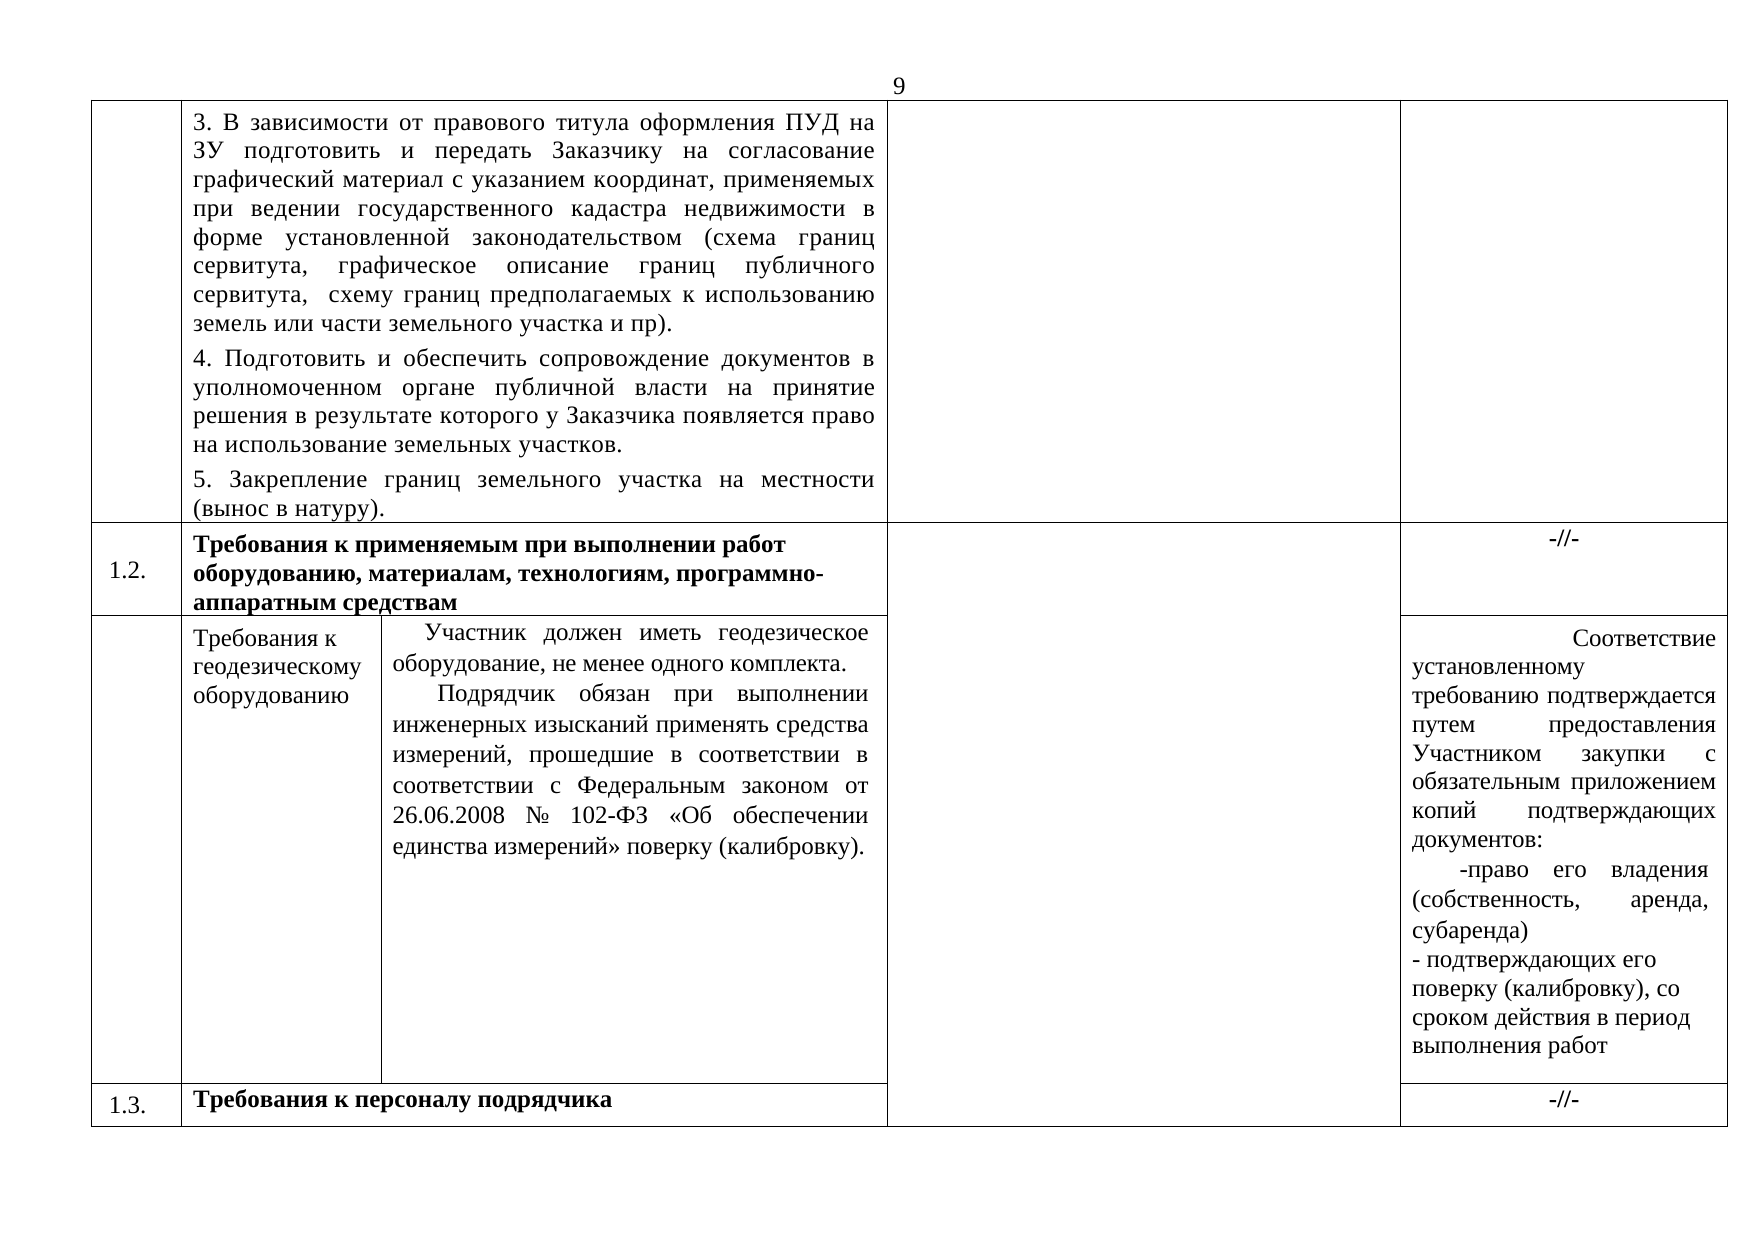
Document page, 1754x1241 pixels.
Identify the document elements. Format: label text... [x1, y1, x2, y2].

table_cell Требования к персоналу подрядчика [182, 1084, 887, 1126]
table_cell [92, 523, 181, 615]
table_cell [888, 523, 1400, 1126]
table_cell Соответствие установленному требованию подтверждается путем предоставления Участником закупки с обязательным приложением копий подтверждающих документов: -право его владения (собственность, аренда, субаренда) - подтверждающих его поверку (калибровку), со сроком действия в период выполнения работ [1401, 616, 1727, 1083]
table_cell 3. В зависимости от правового титула оформления ПУД на ЗУ подготовить и передать Заказчику на согласование графический материал с указанием координат, применяемых при ведении государственного кадастра недвижимости в форме установленной законодательством (схема границ сервитута, графическое описание границ публичного сервитута, схему границ предполагаемых к использованию земель или части земельного участка и пр). 4. Подготовить и обеспечить сопровождение документов в уполномоченном органе публичной власти на принятие решения в результате которого у Заказчика появляется право на использование земельных участков. 5. Закрепление границ земельного участка на местности (вынос в натуру). [182, 101, 887, 522]
table_cell -//- [1401, 1084, 1727, 1126]
table_cell [92, 1084, 181, 1126]
table_cell -//- [1401, 523, 1727, 615]
table_cell Участник должен иметь геодезическое оборудование, не менее одного комплекта. Подрядчик обязан при выполнении инженерных изысканий применять средства измерений, прошедшие в соответствии в соответствии с Федеральным законом от 26.06.2008 № 102-ФЗ «Об обеспечении единства измерений» поверку (калибровку). [382, 616, 887, 1083]
table_cell Требования к геодезическому оборудованию [182, 616, 381, 1083]
table_cell [92, 616, 181, 1083]
table_cell Требования к применяемым при выполнении работ оборудованию, материалам, технологиям, программно-аппаратным средствам [182, 523, 887, 615]
table_cell [92, 101, 181, 522]
